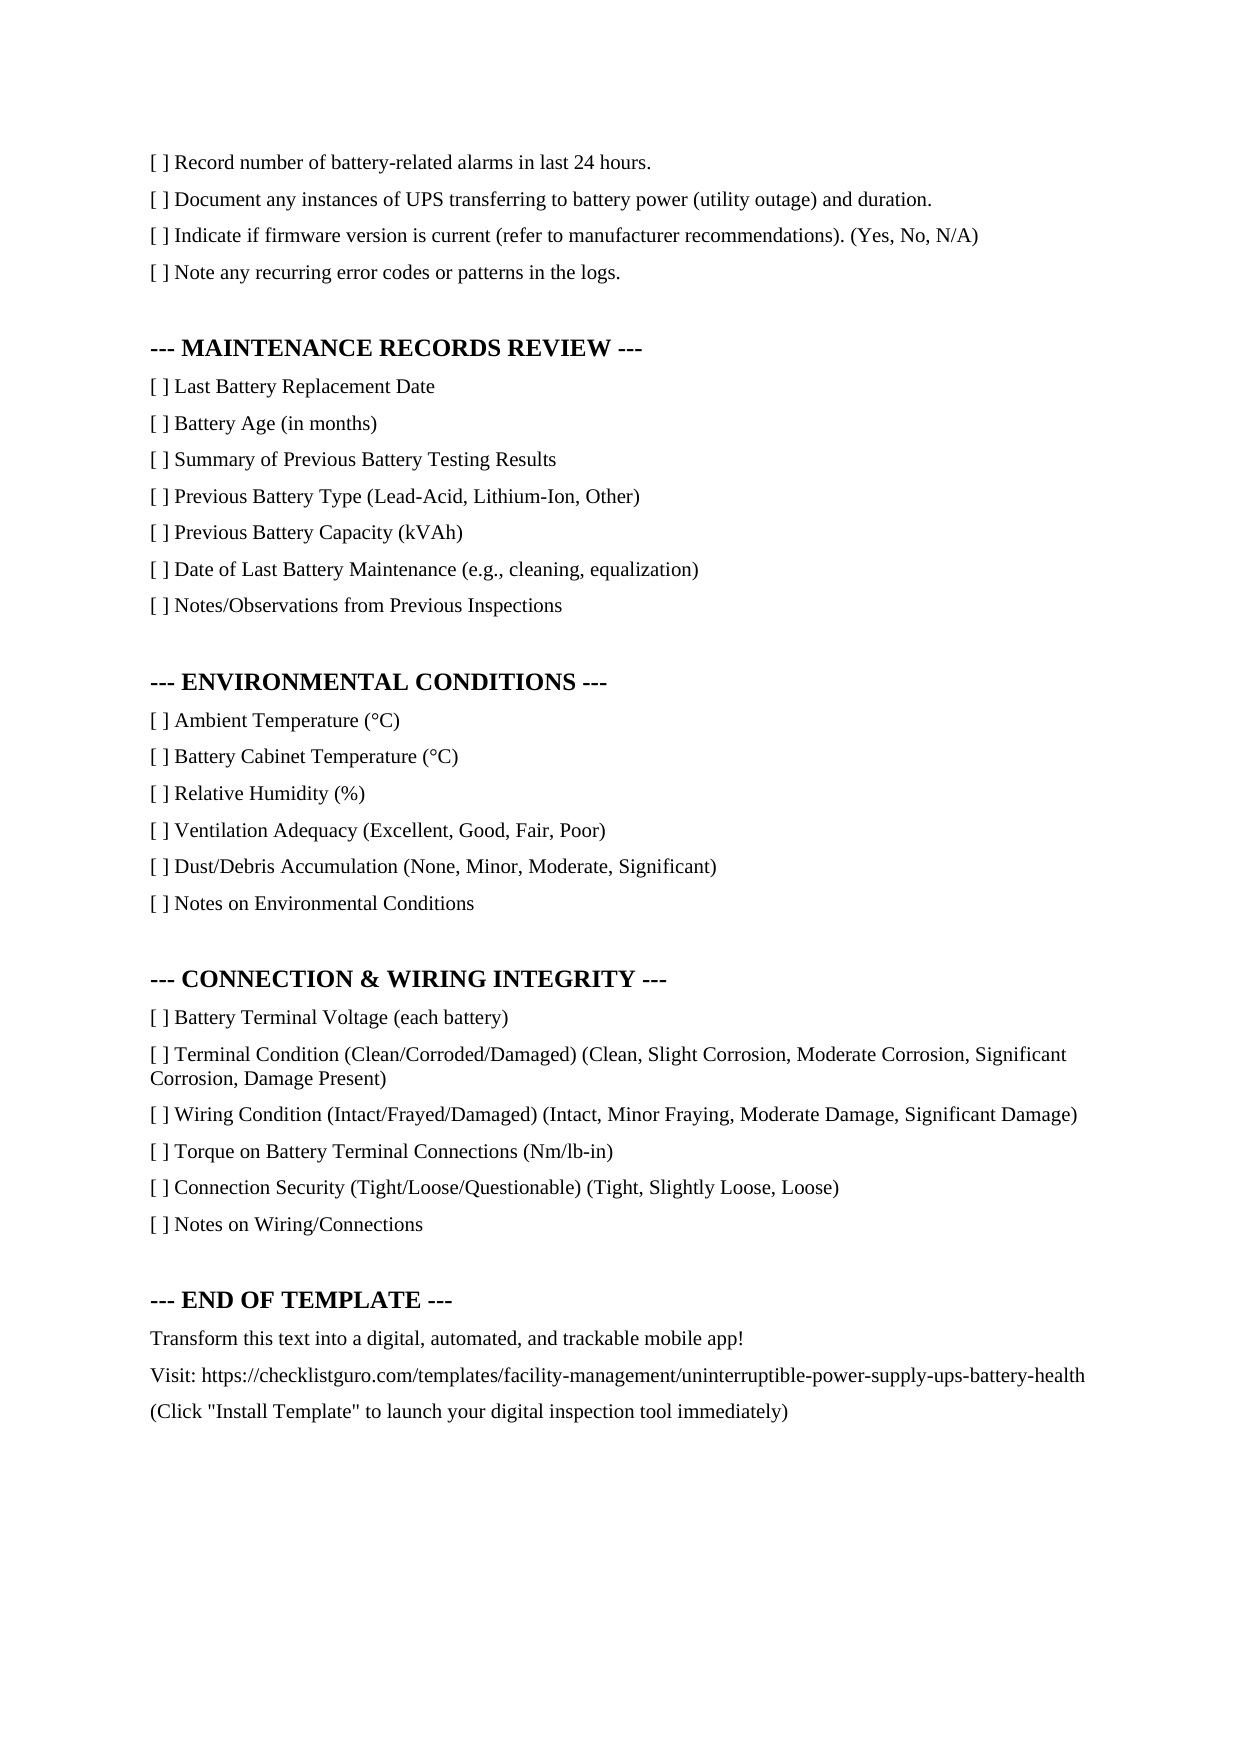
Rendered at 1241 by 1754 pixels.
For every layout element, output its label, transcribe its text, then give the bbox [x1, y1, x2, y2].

text [ ] Battery Age (in months) [150, 411, 1090, 435]
text --- END OF TEMPLATE --- [150, 1285, 1090, 1314]
text [ ] Previous Battery Type (Lead-Acid, Lithium-Ion, Other) [150, 484, 1090, 508]
text Visit: https://checklistguro.com/templates/facility-management/uninterruptible-power-supply-ups-battery-health [150, 1363, 1090, 1387]
text --- CONNECTION & WIRING INTEGRITY --- [150, 964, 1090, 992]
text [ ] Note any recurring error codes or patterns in the logs. [150, 260, 1090, 284]
text [ ] Last Battery Replacement Date [150, 374, 1090, 398]
text [ ] Indicate if firmware version is current (refer to manufacturer recommendations). (Yes, No, N/A) [150, 223, 1090, 247]
text --- MAINTENANCE RECORDS REVIEW --- [150, 333, 1090, 362]
text [ ] Torque on Battery Terminal Connections (Nm/lb-in) [150, 1139, 1090, 1163]
text [ ] Ventilation Adequacy (Excellent, Good, Fair, Poor) [150, 817, 1090, 842]
text [ ] Battery Terminal Voltage (each battery) [150, 1005, 1090, 1029]
text [ ] Ambient Temperature (°C) [150, 708, 1090, 732]
text (Click "Install Template" to launch your digital inspection tool immediately) [150, 1399, 1090, 1423]
text [ ] Previous Battery Capacity (kVAh) [150, 520, 1090, 544]
text [ ] Terminal Condition (Clean/Corroded/Damaged) (Clean, Slight Corrosion, Moderate Corrosion, Significant Corrosion, Damage Present) [150, 1042, 1090, 1090]
text [ ] Document any instances of UPS transferring to battery power (utility outage) and duration. [150, 187, 1090, 211]
text --- ENVIRONMENTAL CONDITIONS --- [150, 667, 1090, 695]
text [ ] Dust/Debris Accumulation (None, Minor, Moderate, Significant) [150, 854, 1090, 878]
text [ ] Notes on Environmental Conditions [150, 891, 1090, 915]
text Transform this text into a digital, automated, and trackable mobile app! [150, 1326, 1090, 1350]
text [ ] Notes on Wiring/Connections [150, 1212, 1090, 1236]
text [ ] Relative Humidity (%) [150, 781, 1090, 805]
text [ ] Record number of battery-related alarms in last 24 hours. [150, 150, 1090, 174]
text [ ] Connection Security (Tight/Loose/Questionable) (Tight, Slightly Loose, Loose) [150, 1175, 1090, 1199]
text [ ] Wiring Condition (Intact/Frayed/Damaged) (Intact, Minor Fraying, Moderate Damage, Significant Damage) [150, 1102, 1090, 1126]
text [ ] Battery Cabinet Temperature (°C) [150, 744, 1090, 768]
text [ ] Summary of Previous Battery Testing Results [150, 447, 1090, 471]
text [ ] Date of Last Battery Maintenance (e.g., cleaning, equalization) [150, 557, 1090, 581]
text [ ] Notes/Observations from Previous Inspections [150, 593, 1090, 617]
